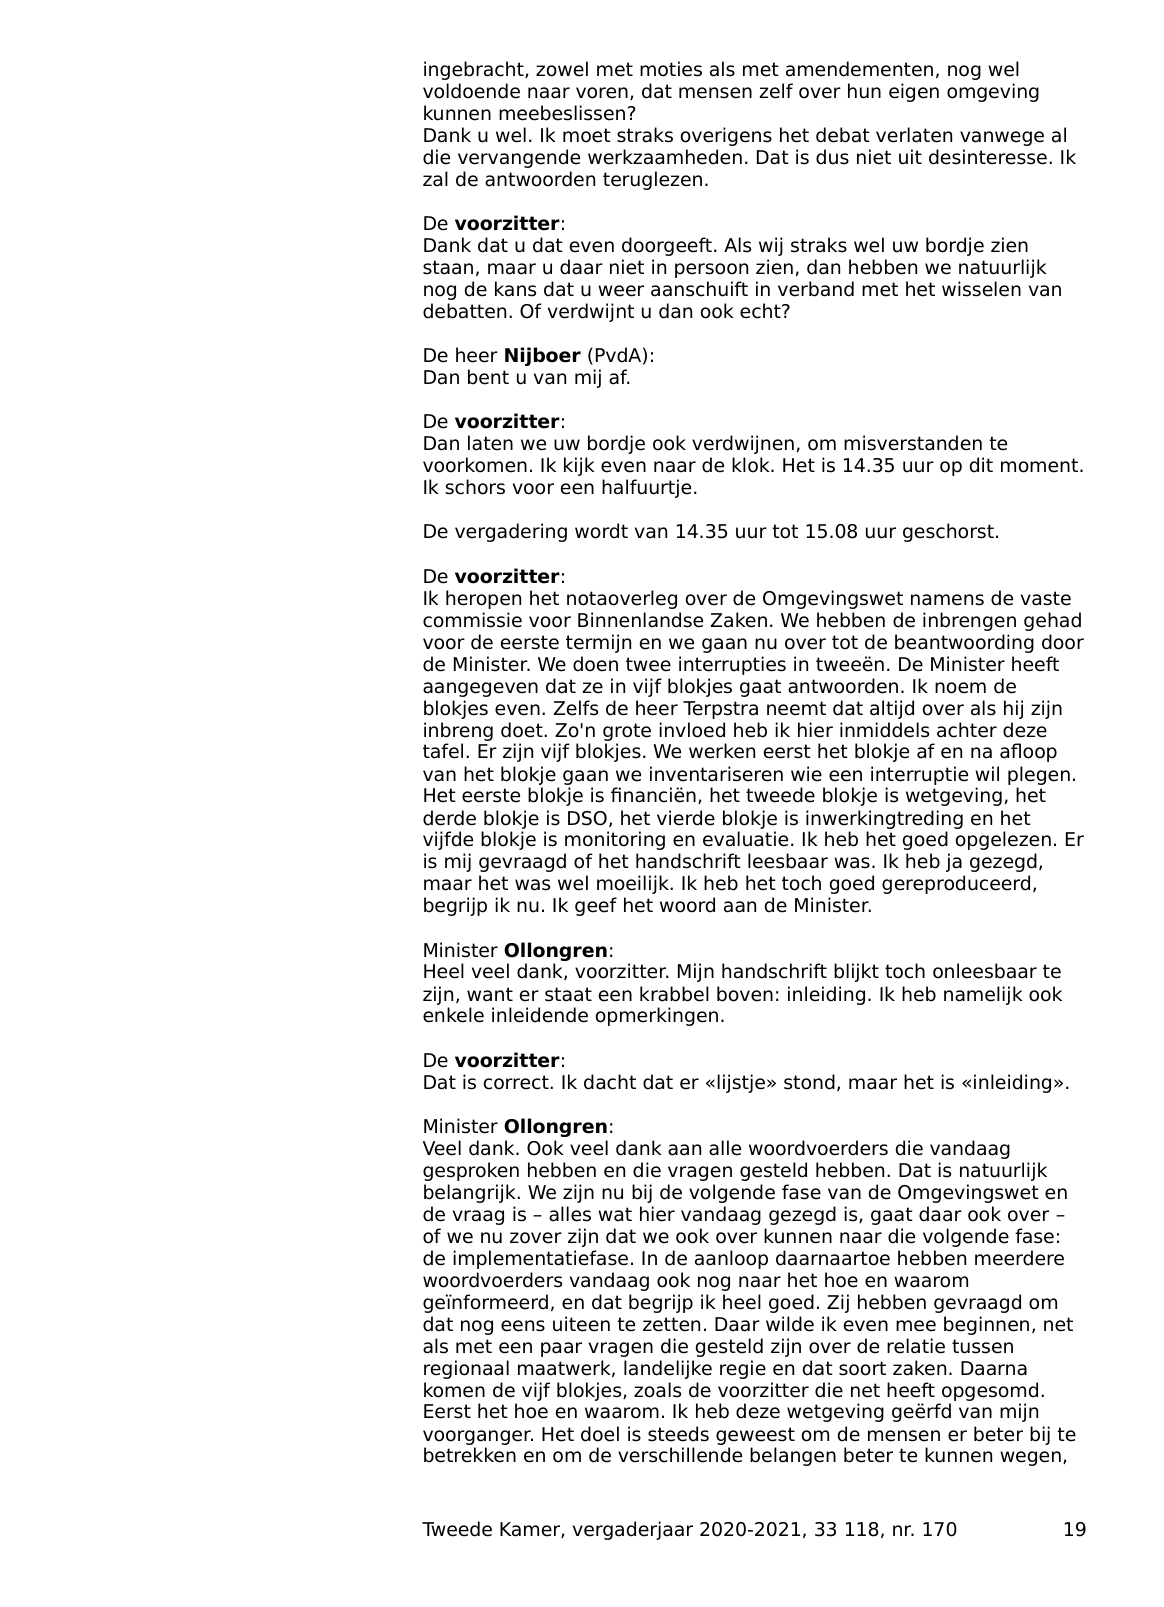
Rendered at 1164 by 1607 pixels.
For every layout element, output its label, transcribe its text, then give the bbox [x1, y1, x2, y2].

text Veel dank. Ook veel dank aan alle woordvoerders die vandaag gesproken hebben en die vragen gesteld hebben. Dat is natuurlijk belangrijk. We zijn nu bij de volgende fase van de Omgevingswet en de vraag is – alles wat hier vandaag gezegd is, gaat daar ook over – of we nu zover zijn dat we ook over kunnen naar die volgende fase: de implementatiefase. In de aanloop daarnaartoe hebben meerdere woordvoerders vandaag ook nog naar het hoe en waarom geïnformeerd, en dat begrijp ik heel goed. Zij hebben gevraagd om dat nog eens uiteen te zetten. Daar wilde ik even mee beginnen, net als met een paar vragen die gesteld zijn over de relatie tussen regionaal maatwerk, landelijke regie en dat soort zaken. Daarna komen de vijf blokjes, zoals de voorzitter die net heeft opgesomd. [422, 1138, 1087, 1401]
text Heel veel dank, voorzitter. Mijn handschrift blijkt toch onleesbaar te zijn, want er staat een krabbel boven: inleiding. Ik heb namelijk ook enkele inleidende opmerkingen. [422, 961, 1087, 1027]
text De voorzitter: [422, 1049, 1087, 1072]
text Dan laten we uw bordje ook verdwijnen, om misverstanden te voorkomen. Ik kijk even naar de klok. Het is 14.35 uur op dit moment. Ik schors voor een halfuurtje. [422, 433, 1087, 499]
text Dan bent u van mij af. [422, 367, 1087, 389]
text Dat is correct. Ik dacht dat er «lijstje» stond, maar het is «inleiding». [422, 1072, 1087, 1093]
text De voorzitter: [422, 566, 1087, 588]
text ingebracht, zowel met moties als met amendementen, nog wel voldoende naar voren, dat mensen zelf over hun eigen omgeving kunnen meebeslissen? [422, 59, 1087, 125]
text Minister Ollongren: [422, 939, 1087, 961]
text Eerst het hoe en waarom. Ik heb deze wetgeving geërfd van mijn voorganger. Het doel is steeds geweest om de mensen er beter bij te betrekken en om de verschillende belangen beter te kunnen wegen, [422, 1401, 1087, 1467]
text Dank u wel. Ik moet straks overigens het debat verlaten vanwege al die vervangende werkzaamheden. Dat is dus niet uit desinteresse. Ik zal de antwoorden teruglezen. [422, 125, 1087, 191]
text De heer Nijboer (PvdA): [422, 345, 1087, 367]
text De vergadering wordt van 14.35 uur tot 15.08 uur geschorst. [422, 521, 1087, 543]
text Minister Ollongren: [422, 1116, 1087, 1138]
text Ik heropen het notaoverleg over de Omgevingswet namens de vaste commissie voor Binnenlandse Zaken. We hebben de inbrengen gehad voor de eerste termijn en we gaan nu over tot de beantwoording door de Minister. We doen twee interrupties in tweeën. De Minister heeft aangegeven dat ze in vijf blokjes gaat antwoorden. Ik noem de blokjes even. Zelfs de heer Terpstra neemt dat altijd over als hij zijn inbreng doet. Zo'n grote invloed heb ik hier inmiddels achter deze tafel. Er zijn vijf blokjes. We werken eerst het blokje af en na afloop van het blokje gaan we inventariseren wie een interruptie wil plegen. Het eerste blokje is financiën, het tweede blokje is wetgeving, het derde blokje is DSO, het vierde blokje is inwerkingtreding en het vijfde blokje is monitoring en evaluatie. Ik heb het goed opgelezen. Er is mij gevraagd of het handschrift leesbaar was. Ik heb ja gezegd, maar het was wel moeilijk. Ik heb het toch goed gereproduceerd, begrijp ik nu. Ik geef het woord aan de Minister. [422, 588, 1087, 917]
text De voorzitter: [422, 411, 1087, 433]
text De voorzitter: [422, 213, 1087, 235]
text Dank dat u dat even doorgeeft. Als wij straks wel uw bordje zien staan, maar u daar niet in persoon zien, dan hebben we natuurlijk nog de kans dat u weer aanschuift in verband met het wisselen van debatten. Of verdwijnt u dan ook echt? [422, 235, 1087, 323]
